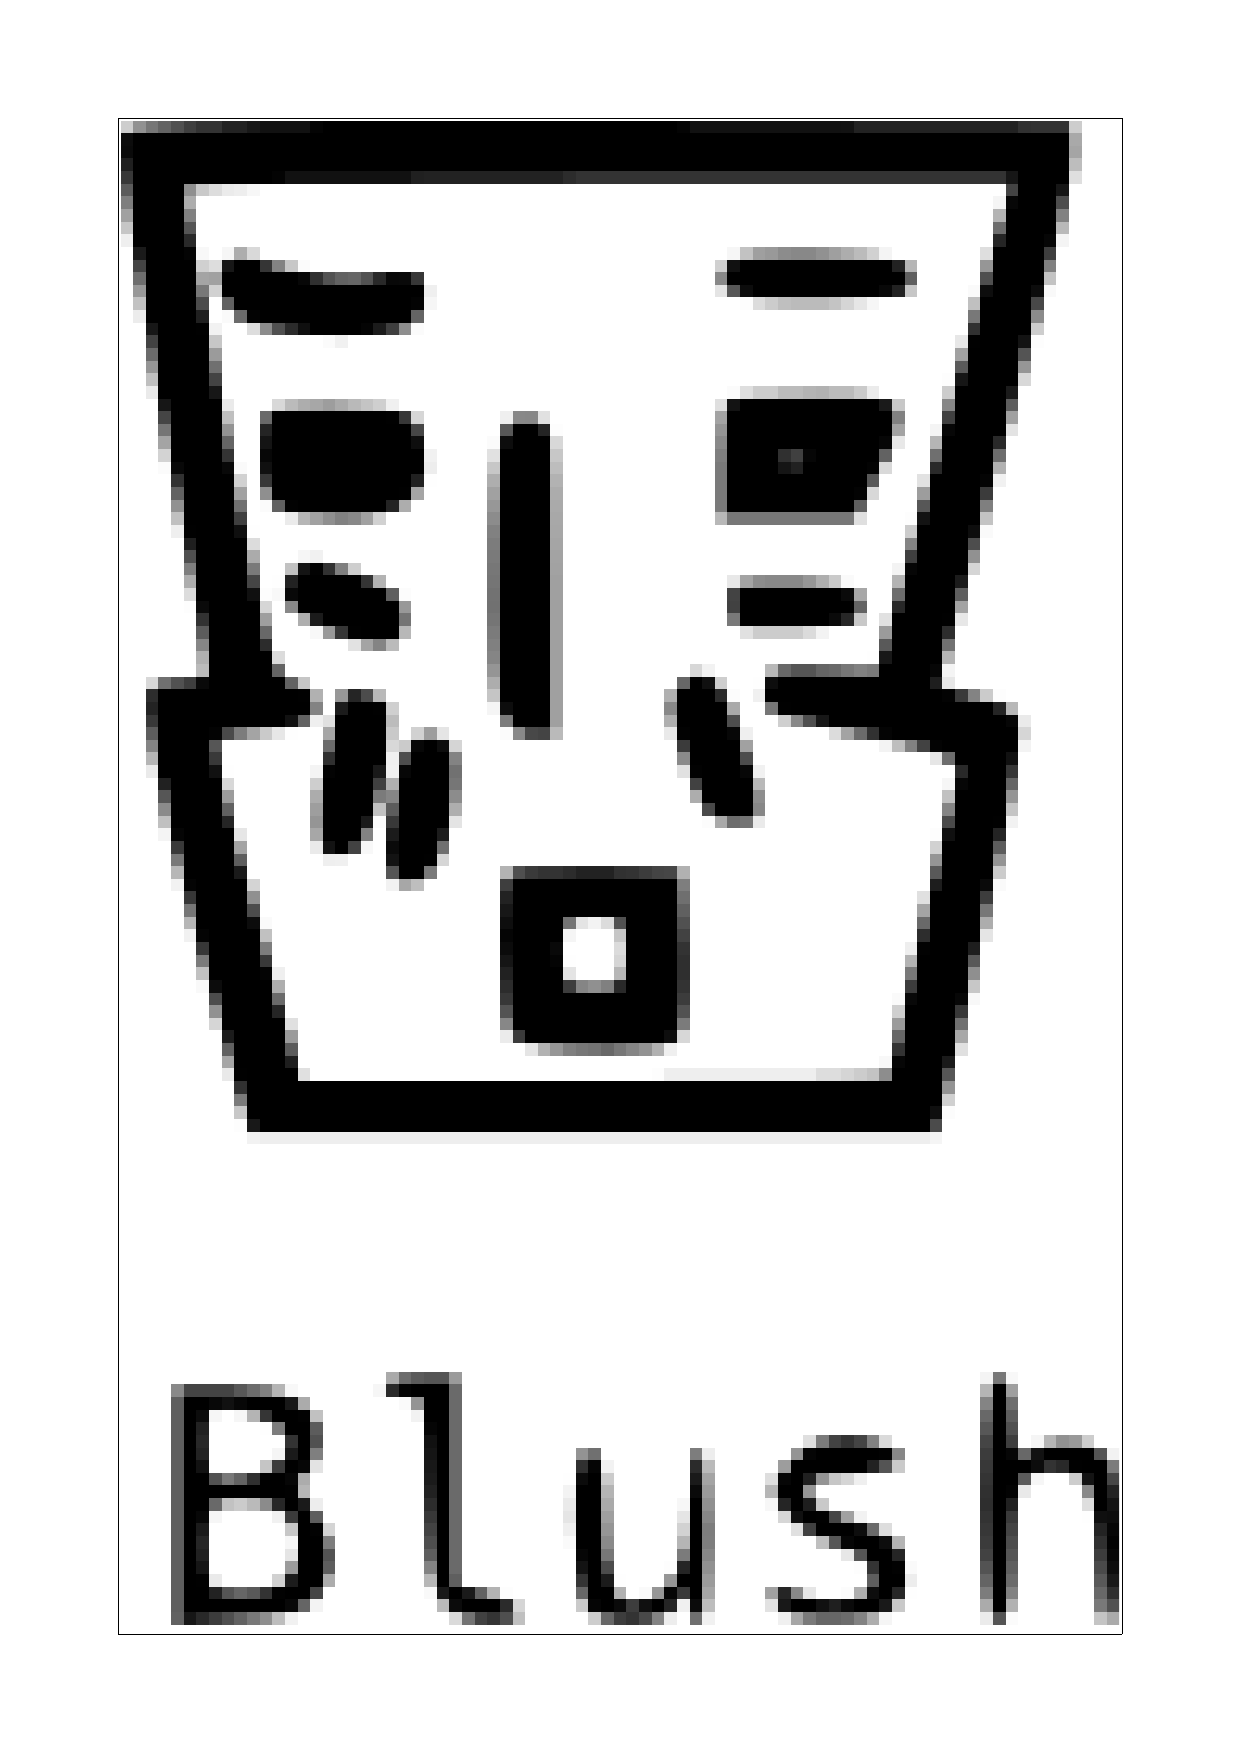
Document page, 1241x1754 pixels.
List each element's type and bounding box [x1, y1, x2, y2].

picture [121, 121, 1120, 1625]
table_cell [119, 119, 1122, 1633]
